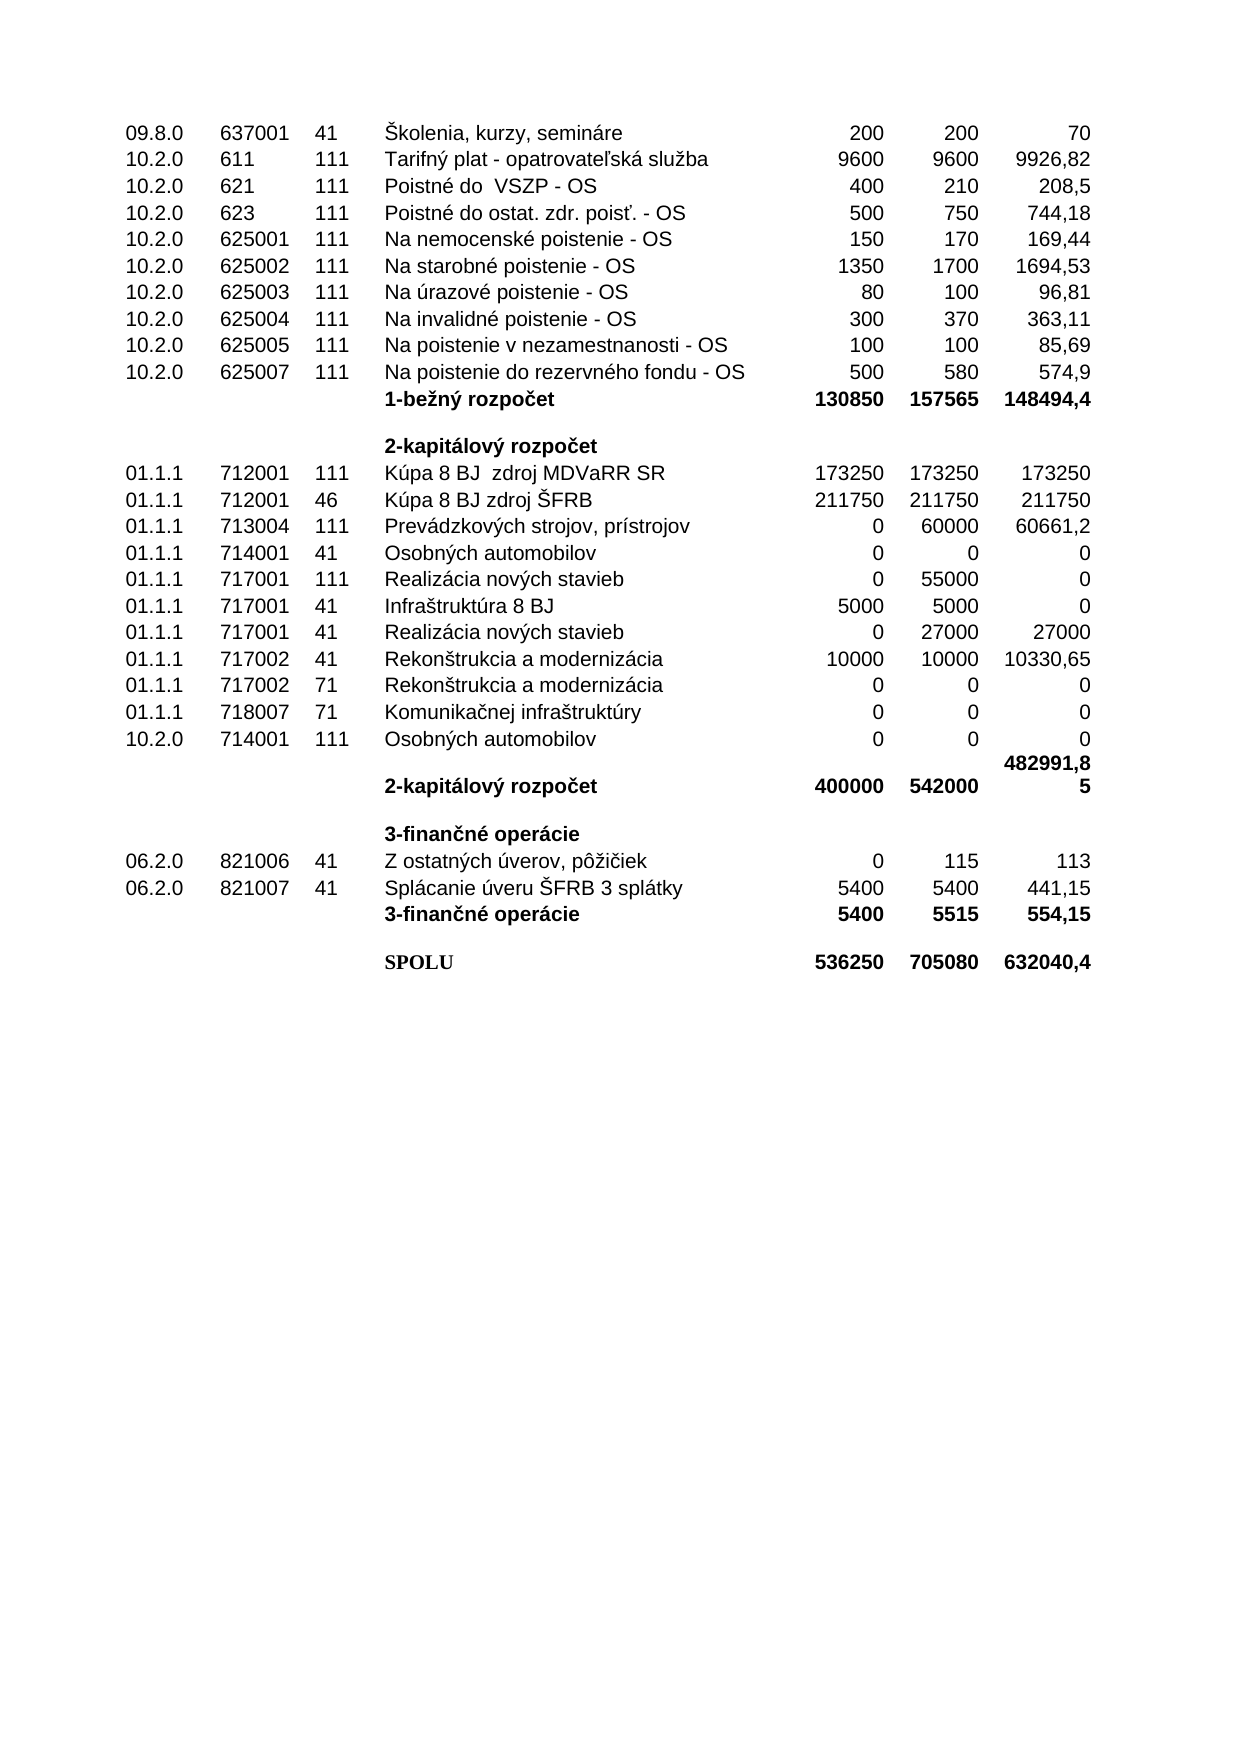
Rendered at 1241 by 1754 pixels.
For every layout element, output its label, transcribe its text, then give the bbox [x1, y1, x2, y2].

table_cell 211750 [891, 485, 986, 511]
table_cell 0 [797, 565, 891, 591]
table_cell 1350 [797, 251, 891, 277]
table_cell [891, 410, 986, 458]
table_cell 554,15 [986, 899, 1098, 926]
table_cell 46 [307, 485, 377, 511]
table_cell 06.2.0 [118, 846, 213, 873]
table_cell 1700 [891, 251, 986, 277]
table_cell 173250 [891, 458, 986, 485]
table_cell 41 [307, 538, 377, 564]
table_cell [307, 899, 377, 926]
table_cell 01.1.1 [118, 538, 213, 564]
table_cell 0 [891, 538, 986, 564]
table_cell 211750 [797, 485, 891, 511]
table_cell Infraštruktúra 8 BJ [377, 591, 797, 618]
table_cell SPOLU [377, 926, 797, 974]
table_cell 10.2.0 [118, 145, 213, 171]
table_cell Na nemocenské poistenie - OS [377, 224, 797, 251]
table_cell 111 [307, 458, 377, 485]
table_cell 85,69 [986, 331, 1098, 357]
table_cell 60661,2 [986, 511, 1098, 538]
table_cell Na úrazové poistenie - OS [377, 278, 797, 304]
table_cell 10.2.0 [118, 171, 213, 198]
table_cell 712001 [213, 485, 307, 511]
table_cell 0 [986, 565, 1098, 591]
table_cell Rekonštrukcia a modernizácia [377, 671, 797, 697]
table_cell 148494,4 [986, 384, 1098, 410]
table_cell 500 [797, 357, 891, 384]
table_cell 9926,82 [986, 145, 1098, 171]
table_cell Prevádzkových strojov, prístrojov [377, 511, 797, 538]
table_cell 173250 [986, 458, 1098, 485]
table_cell 111 [307, 357, 377, 384]
table_cell 41 [307, 846, 377, 873]
table_cell 111 [307, 145, 377, 171]
table_cell 0 [797, 511, 891, 538]
table_cell Osobných automobilov [377, 724, 797, 750]
table_cell 9600 [797, 145, 891, 171]
table_cell 625001 [213, 224, 307, 251]
table_cell 111 [307, 224, 377, 251]
table_cell Na poistenie do rezervného fondu - OS [377, 357, 797, 384]
table_cell 0 [797, 671, 891, 697]
table_cell 111 [307, 251, 377, 277]
table_cell 1694,53 [986, 251, 1098, 277]
table_cell Poistné do VSZP - OS [377, 171, 797, 198]
table_cell 0 [797, 538, 891, 564]
table_cell 714001 [213, 724, 307, 750]
table_cell [213, 750, 307, 798]
table_cell 41 [307, 118, 377, 145]
table_cell 0 [986, 538, 1098, 564]
table_cell 71 [307, 697, 377, 724]
table_cell 10.2.0 [118, 331, 213, 357]
table_cell 96,81 [986, 278, 1098, 304]
table_cell [797, 410, 891, 458]
table_cell 2-kapitálový rozpočet [377, 750, 797, 798]
table_cell 717002 [213, 671, 307, 697]
table_cell Na invalidné poistenie - OS [377, 304, 797, 331]
table_cell 0 [797, 846, 891, 873]
table_cell 5000 [891, 591, 986, 618]
table_cell Kúpa 8 BJ zdroj MDVaRR SR [377, 458, 797, 485]
table_cell 500 [797, 198, 891, 224]
table_cell Na starobné poistenie - OS [377, 251, 797, 277]
table_cell 27000 [986, 618, 1098, 644]
table_cell 3-finančné operácie [377, 899, 797, 926]
table_cell 111 [307, 331, 377, 357]
table_cell 169,44 [986, 224, 1098, 251]
table_cell 821006 [213, 846, 307, 873]
table_cell 41 [307, 873, 377, 899]
table_cell 9600 [891, 145, 986, 171]
table_cell 111 [307, 171, 377, 198]
table_cell 210 [891, 171, 986, 198]
table_cell 0 [891, 671, 986, 697]
table_cell 0 [986, 724, 1098, 750]
table_cell 09.8.0 [118, 118, 213, 145]
table_cell 536250 [797, 926, 891, 974]
table_cell 10330,65 [986, 644, 1098, 671]
table_cell 717002 [213, 644, 307, 671]
table_cell 712001 [213, 458, 307, 485]
table_cell [213, 798, 307, 846]
table_cell 01.1.1 [118, 697, 213, 724]
table_cell Splácanie úveru ŠFRB 3 splátky [377, 873, 797, 899]
table_cell [891, 798, 986, 846]
table_cell [118, 410, 213, 458]
table_cell [213, 410, 307, 458]
table_cell 01.1.1 [118, 458, 213, 485]
table_cell [213, 384, 307, 410]
table_cell 70 [986, 118, 1098, 145]
table_cell [986, 410, 1098, 458]
table_cell 41 [307, 618, 377, 644]
table_cell 637001 [213, 118, 307, 145]
table_cell 115 [891, 846, 986, 873]
table_cell 580 [891, 357, 986, 384]
table_cell 3-finančné operácie [377, 798, 797, 846]
table_cell Rekonštrukcia a modernizácia [377, 644, 797, 671]
table_cell Kúpa 8 BJ zdroj ŠFRB [377, 485, 797, 511]
table_cell 482991,85 [986, 750, 1098, 798]
table_cell 27000 [891, 618, 986, 644]
table_cell 0 [891, 697, 986, 724]
table_cell 60000 [891, 511, 986, 538]
table_cell 111 [307, 304, 377, 331]
table_cell 10.2.0 [118, 278, 213, 304]
table_cell 400000 [797, 750, 891, 798]
table_cell 10.2.0 [118, 357, 213, 384]
table_cell 01.1.1 [118, 591, 213, 618]
table_cell 100 [891, 331, 986, 357]
table_cell 111 [307, 278, 377, 304]
table_cell 170 [891, 224, 986, 251]
table_cell Realizácia nových stavieb [377, 565, 797, 591]
table_cell [307, 410, 377, 458]
table_cell 821007 [213, 873, 307, 899]
table_cell 10.2.0 [118, 198, 213, 224]
table_cell [213, 926, 307, 974]
table_cell 01.1.1 [118, 671, 213, 697]
table_cell 0 [797, 618, 891, 644]
table_cell 130850 [797, 384, 891, 410]
table_cell 211750 [986, 485, 1098, 511]
table_cell [307, 384, 377, 410]
table_cell [213, 899, 307, 926]
table_cell 574,9 [986, 357, 1098, 384]
table_cell 10.2.0 [118, 304, 213, 331]
table_cell [307, 798, 377, 846]
table_cell 10.2.0 [118, 224, 213, 251]
table_cell 01.1.1 [118, 565, 213, 591]
table_cell 611 [213, 145, 307, 171]
table_cell 441,15 [986, 873, 1098, 899]
table_cell 10.2.0 [118, 724, 213, 750]
table_cell 623 [213, 198, 307, 224]
table_cell [118, 798, 213, 846]
table_cell 150 [797, 224, 891, 251]
table_cell 370 [891, 304, 986, 331]
table_cell 100 [797, 331, 891, 357]
table_cell 400 [797, 171, 891, 198]
table_cell [307, 750, 377, 798]
table_cell 717001 [213, 565, 307, 591]
table_cell Na poistenie v nezamestnanosti - OS [377, 331, 797, 357]
table_cell 625005 [213, 331, 307, 357]
table_cell 5515 [891, 899, 986, 926]
table_cell 100 [891, 278, 986, 304]
table_cell 0 [797, 724, 891, 750]
table_cell 1-bežný rozpočet [377, 384, 797, 410]
table_cell 200 [891, 118, 986, 145]
table_cell Školenia, kurzy, semináre [377, 118, 797, 145]
table_cell Z ostatných úverov, pôžičiek [377, 846, 797, 873]
table_cell 10000 [797, 644, 891, 671]
table_cell 744,18 [986, 198, 1098, 224]
table_cell 10000 [891, 644, 986, 671]
table_cell 718007 [213, 697, 307, 724]
table_cell 717001 [213, 591, 307, 618]
table_cell 705080 [891, 926, 986, 974]
table_cell [797, 798, 891, 846]
table_cell [118, 926, 213, 974]
table_cell 01.1.1 [118, 618, 213, 644]
table_cell Poistné do ostat. zdr. poisť. - OS [377, 198, 797, 224]
table_cell 0 [797, 697, 891, 724]
table_cell 0 [986, 697, 1098, 724]
table_cell 157565 [891, 384, 986, 410]
table_cell 300 [797, 304, 891, 331]
table_cell 06.2.0 [118, 873, 213, 899]
table_cell 80 [797, 278, 891, 304]
table_cell 5000 [797, 591, 891, 618]
table_cell 717001 [213, 618, 307, 644]
table_cell 2-kapitálový rozpočet [377, 410, 797, 458]
table_cell 208,5 [986, 171, 1098, 198]
table_cell 363,11 [986, 304, 1098, 331]
table_cell [307, 926, 377, 974]
table_cell 55000 [891, 565, 986, 591]
table_cell Tarifný plat - opatrovateľská služba [377, 145, 797, 171]
table_cell 713004 [213, 511, 307, 538]
table_cell [118, 384, 213, 410]
table_cell 71 [307, 671, 377, 697]
table_cell 41 [307, 591, 377, 618]
table_cell 173250 [797, 458, 891, 485]
table_cell 111 [307, 724, 377, 750]
table_cell 714001 [213, 538, 307, 564]
table_cell 542000 [891, 750, 986, 798]
table_cell 5400 [891, 873, 986, 899]
table_cell 200 [797, 118, 891, 145]
table_cell 625002 [213, 251, 307, 277]
table_cell [118, 750, 213, 798]
table_cell 111 [307, 565, 377, 591]
table_cell 10.2.0 [118, 251, 213, 277]
table_cell 750 [891, 198, 986, 224]
table_cell 0 [891, 724, 986, 750]
table_cell 621 [213, 171, 307, 198]
table_cell 113 [986, 846, 1098, 873]
table_cell 5400 [797, 899, 891, 926]
table_cell 01.1.1 [118, 644, 213, 671]
table_cell Osobných automobilov [377, 538, 797, 564]
table_cell 01.1.1 [118, 511, 213, 538]
table_cell 01.1.1 [118, 485, 213, 511]
table_cell 41 [307, 644, 377, 671]
table_cell 111 [307, 198, 377, 224]
table_cell 632040,4 [986, 926, 1098, 974]
table_cell [986, 798, 1098, 846]
table_cell 0 [986, 671, 1098, 697]
table_cell [118, 899, 213, 926]
table_cell 625007 [213, 357, 307, 384]
table_cell 111 [307, 511, 377, 538]
table_cell Komunikačnej infraštruktúry [377, 697, 797, 724]
table_cell Realizácia nových stavieb [377, 618, 797, 644]
table_cell 5400 [797, 873, 891, 899]
table_cell 625004 [213, 304, 307, 331]
table_cell 625003 [213, 278, 307, 304]
table_cell 0 [986, 591, 1098, 618]
